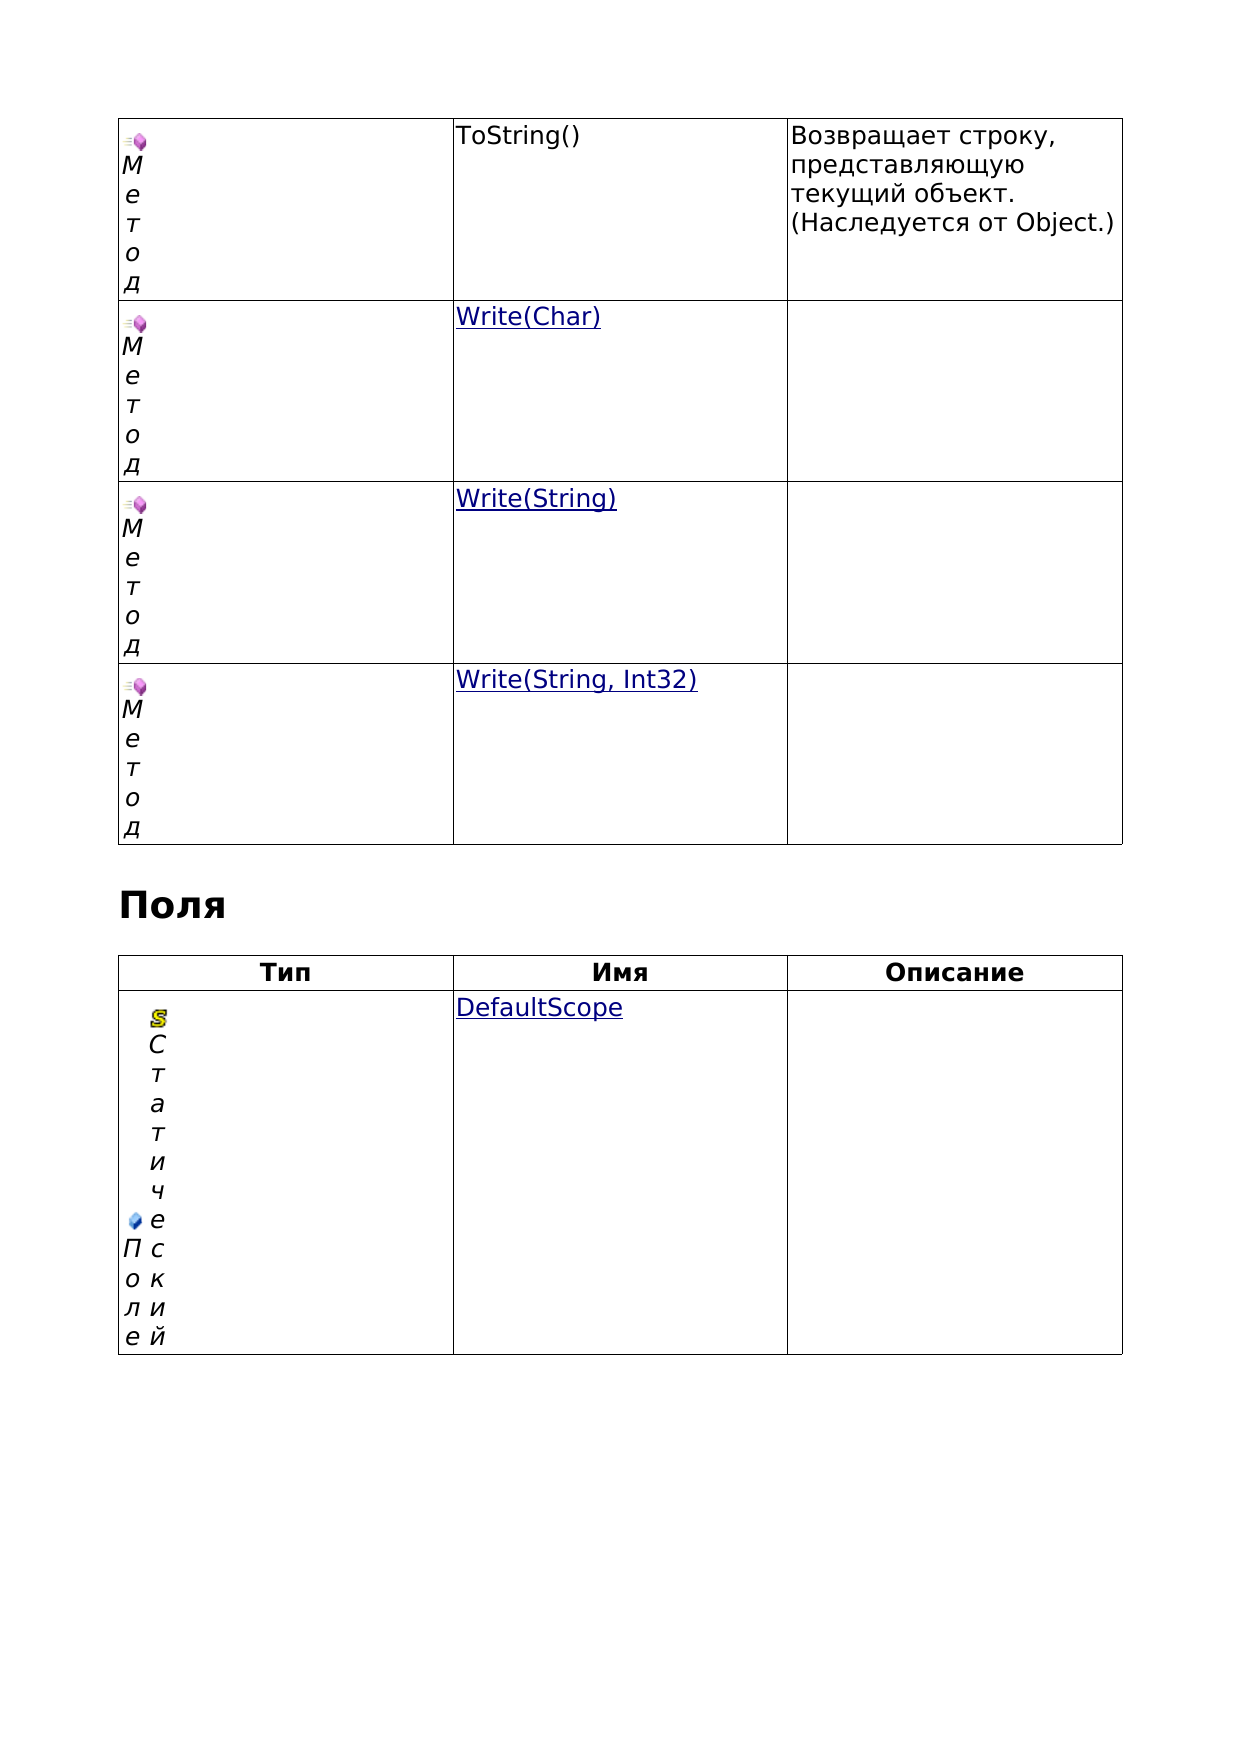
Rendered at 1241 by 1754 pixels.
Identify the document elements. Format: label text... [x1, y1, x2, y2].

table_cell [788, 482, 1122, 662]
table_cell DefaultScope [454, 991, 787, 1354]
table_cell ToString() [454, 119, 787, 299]
table_header Тип [119, 956, 453, 990]
picture [121, 133, 147, 151]
subtitle Поля [118, 884, 1122, 927]
table_header Имя [454, 956, 787, 990]
table_cell Возвращает строку, представляющую текущий объект. (Наследуется от Object.) [788, 119, 1122, 299]
table_cell [119, 301, 453, 481]
picture [121, 678, 147, 696]
table_cell [119, 119, 453, 299]
table_cell [788, 991, 1122, 1354]
table_cell [788, 664, 1122, 844]
table_cell [119, 664, 453, 844]
table_cell [119, 482, 453, 662]
picture [121, 315, 147, 333]
table_header Описание [788, 956, 1122, 990]
table_cell Write(String) [454, 482, 787, 662]
picture [121, 1209, 146, 1235]
table_cell Write(String, Int32) [454, 664, 787, 844]
picture [146, 1005, 172, 1031]
table_cell Write(Char) [454, 301, 787, 481]
table_cell [119, 991, 453, 1354]
table_cell [788, 301, 1122, 481]
picture [121, 496, 147, 514]
